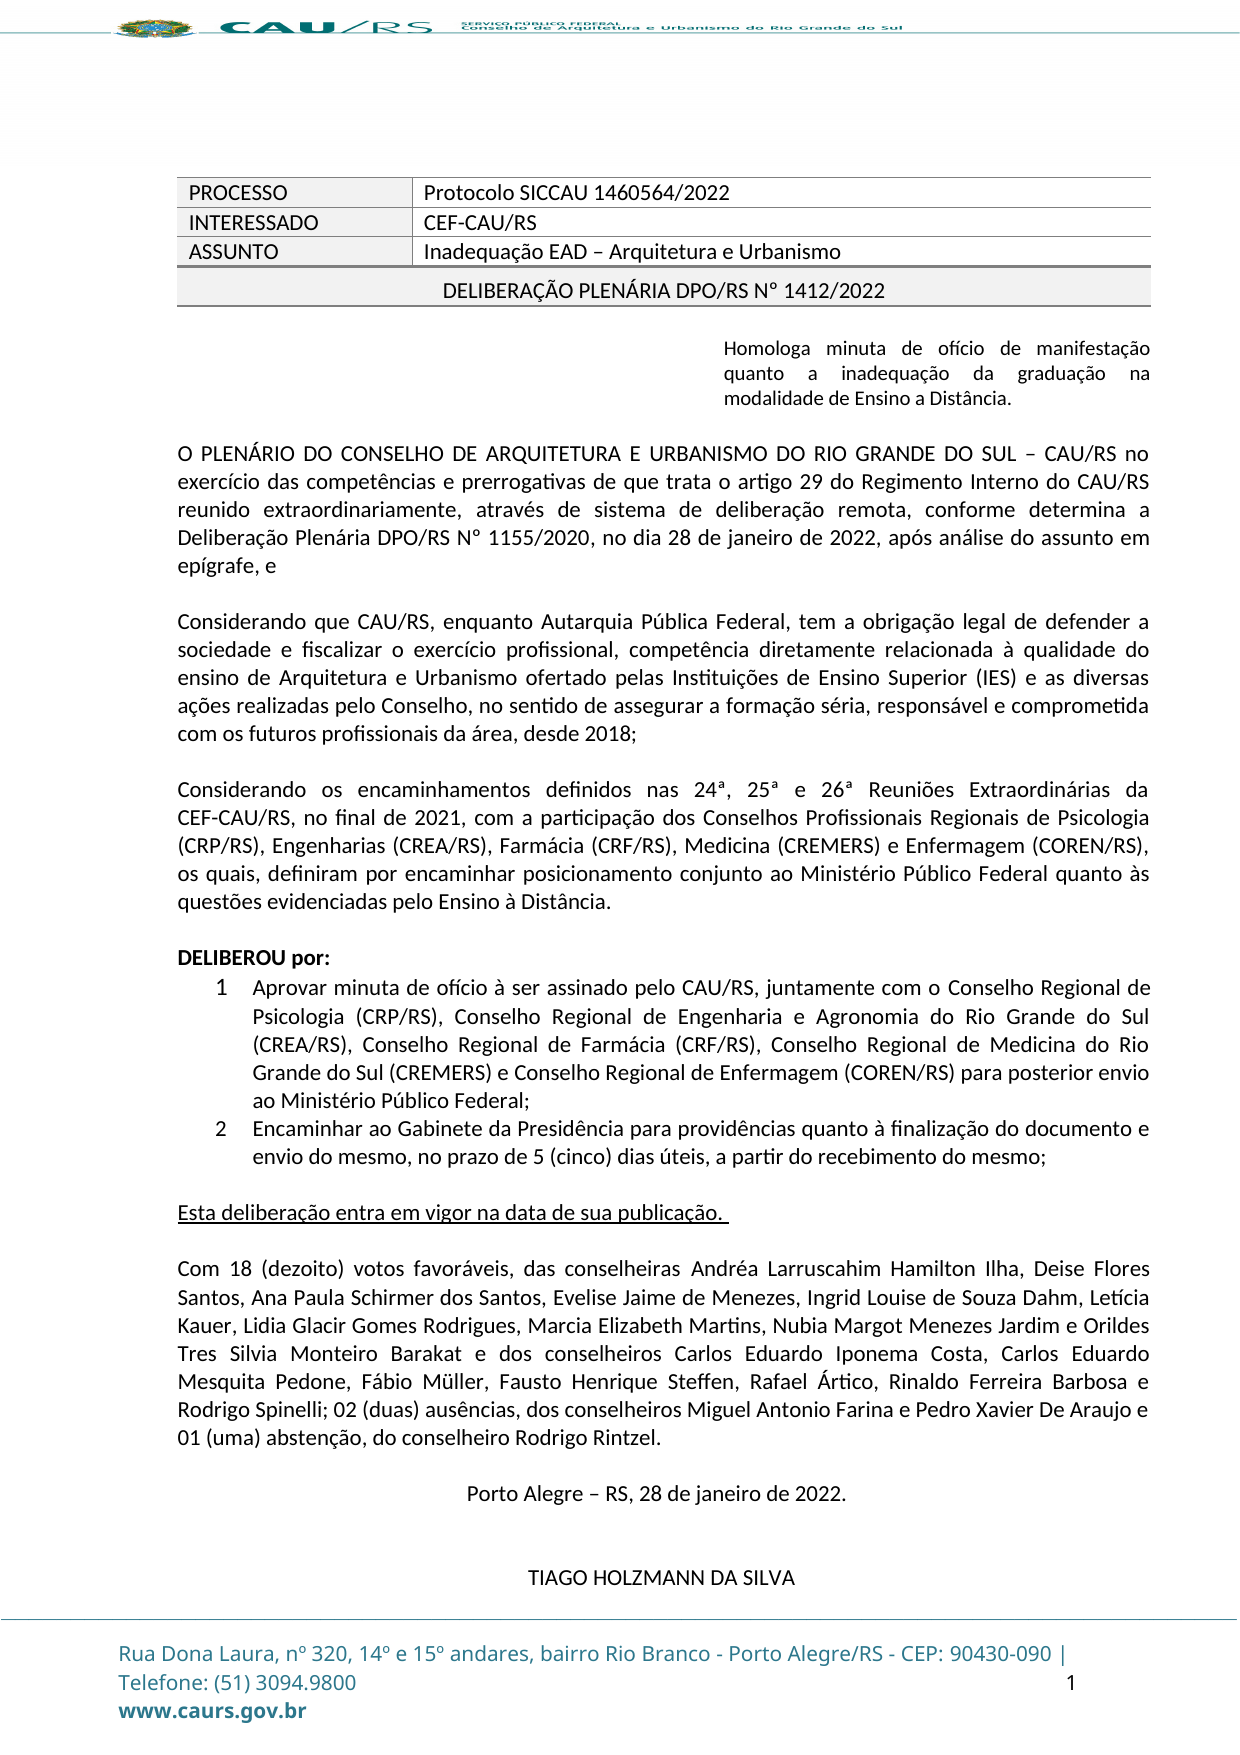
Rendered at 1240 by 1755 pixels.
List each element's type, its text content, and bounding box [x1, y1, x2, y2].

table_cell INTERESSADO [177, 208, 412, 236]
text DELIBEROU por: [177, 943, 1151, 971]
text Homologa minuta de ofício de manifestação quanto a inadequação da graduação na modalidade de Ensino a Distância. [723, 335, 1151, 411]
list Encaminhar ao Gabinete da Presidência para providências quanto à finalização do documento e envio do mesmo, no prazo de 5 (cinco) dias úteis, a partir do recebimento do mesmo; [215, 1114, 1151, 1170]
text Com 18 (dezoito) votos favoráveis, das conselheiras Andréa Larruscahim Hamilton Ilha, Deise Flores Santos, Ana Paula Schirmer dos Santos, Evelise Jaime de Menezes, Ingrid Louise de Souza Dahm, Letícia Kauer, Lidia Glacir Gomes Rodrigues, Marcia Elizabeth Martins, Nubia Margot Menezes Jardim e Orildes Tres Silvia Monteiro Barakat e dos conselheiros Carlos Eduardo Iponema Costa, Carlos Eduardo Mesquita Pedone, Fábio Müller, Fausto Henrique Steffen, Rafael Ártico, Rinaldo Ferreira Barbosa e Rodrigo Spinelli; 02 (duas) ausências, dos conselheiros Miguel Antonio Farina e Pedro Xavier De Araujo e 01 (uma) abstenção, do conselheiro Rodrigo Rintzel. [177, 1254, 1151, 1451]
table_header PROCESSO [177, 178, 412, 207]
text Considerando os encaminhamentos definidos nas 24ª, 25ª e 26ª Reuniões Extraordinárias da CEF-CAU/RS, no final de 2021, com a participação dos Conselhos Profissionais Regionais de Psicologia (CRP/RS), Engenharias (CREA/RS), Farmácia (CRF/RS), Medicina (CREMERS) e Enfermagem (COREN/RS), os quais, definiram por encaminhar posicionamento conjunto ao Ministério Público Federal quanto às questões evidenciadas pelo Ensino à Distância. [177, 775, 1151, 915]
text O PLENÁRIO DO CONSELHO DE ARQUITETURA E URBANISMO DO RIO GRANDE DO SUL – CAU/RS no exercício das competências e prerrogativas de que trata o artigo 29 do Regimento Interno do CAU/RS reunido extraordinariamente, através de sistema de deliberação remota, conforme determina a Deliberação Plenária DPO/RS Nº 1155/2020, no dia 28 de janeiro de 2022, após análise do assunto em epígrafe, e [177, 439, 1151, 579]
table_cell Inadequação EAD – Arquitetura e Urbanismo [413, 237, 1151, 265]
text Considerando que CAU/RS, enquanto Autarquia Pública Federal, tem a obrigação legal de defender a sociedade e fiscalizar o exercício profissional, competência diretamente relacionada à qualidade do ensino de Arquitetura e Urbanismo ofertado pelas Instituições de Ensino Superior (IES) e as diversas ações realizadas pelo Conselho, no sentido de assegurar a formação séria, responsável e comprometida com os futuros profissionais da área, desde 2018; [177, 607, 1151, 747]
table_header Protocolo SICCAU 1460564/2022 [413, 178, 1151, 207]
text DELIBERAÇÃO PLENÁRIA DPO/RS Nº 1412/2022 [177, 268, 1151, 305]
list Porto Alegre – RS, 28 de janeiro de 2022. [177, 1479, 1137, 1507]
list Esta deliberação entra em vigor na data de sua publicação. [177, 1198, 1151, 1226]
text TIAGO HOLZMANN DA SILVA [177, 1563, 1151, 1591]
list Aprovar minuta de ofício à ser assinado pelo CAU/RS, juntamente com o Conselho Regional de Psicologia (CRP/RS), Conselho Regional de Engenharia e Agronomia do Rio Grande do Sul (CREA/RS), Conselho Regional de Farmácia (CRF/RS), Conselho Regional de Medicina do Rio Grande do Sul (CREMERS) e Conselho Regional de Enfermagem (COREN/RS) para posterior envio ao Ministério Público Federal; [215, 971, 1151, 1114]
table_cell CEF-CAU/RS [413, 208, 1151, 236]
table_cell ASSUNTO [177, 237, 412, 265]
